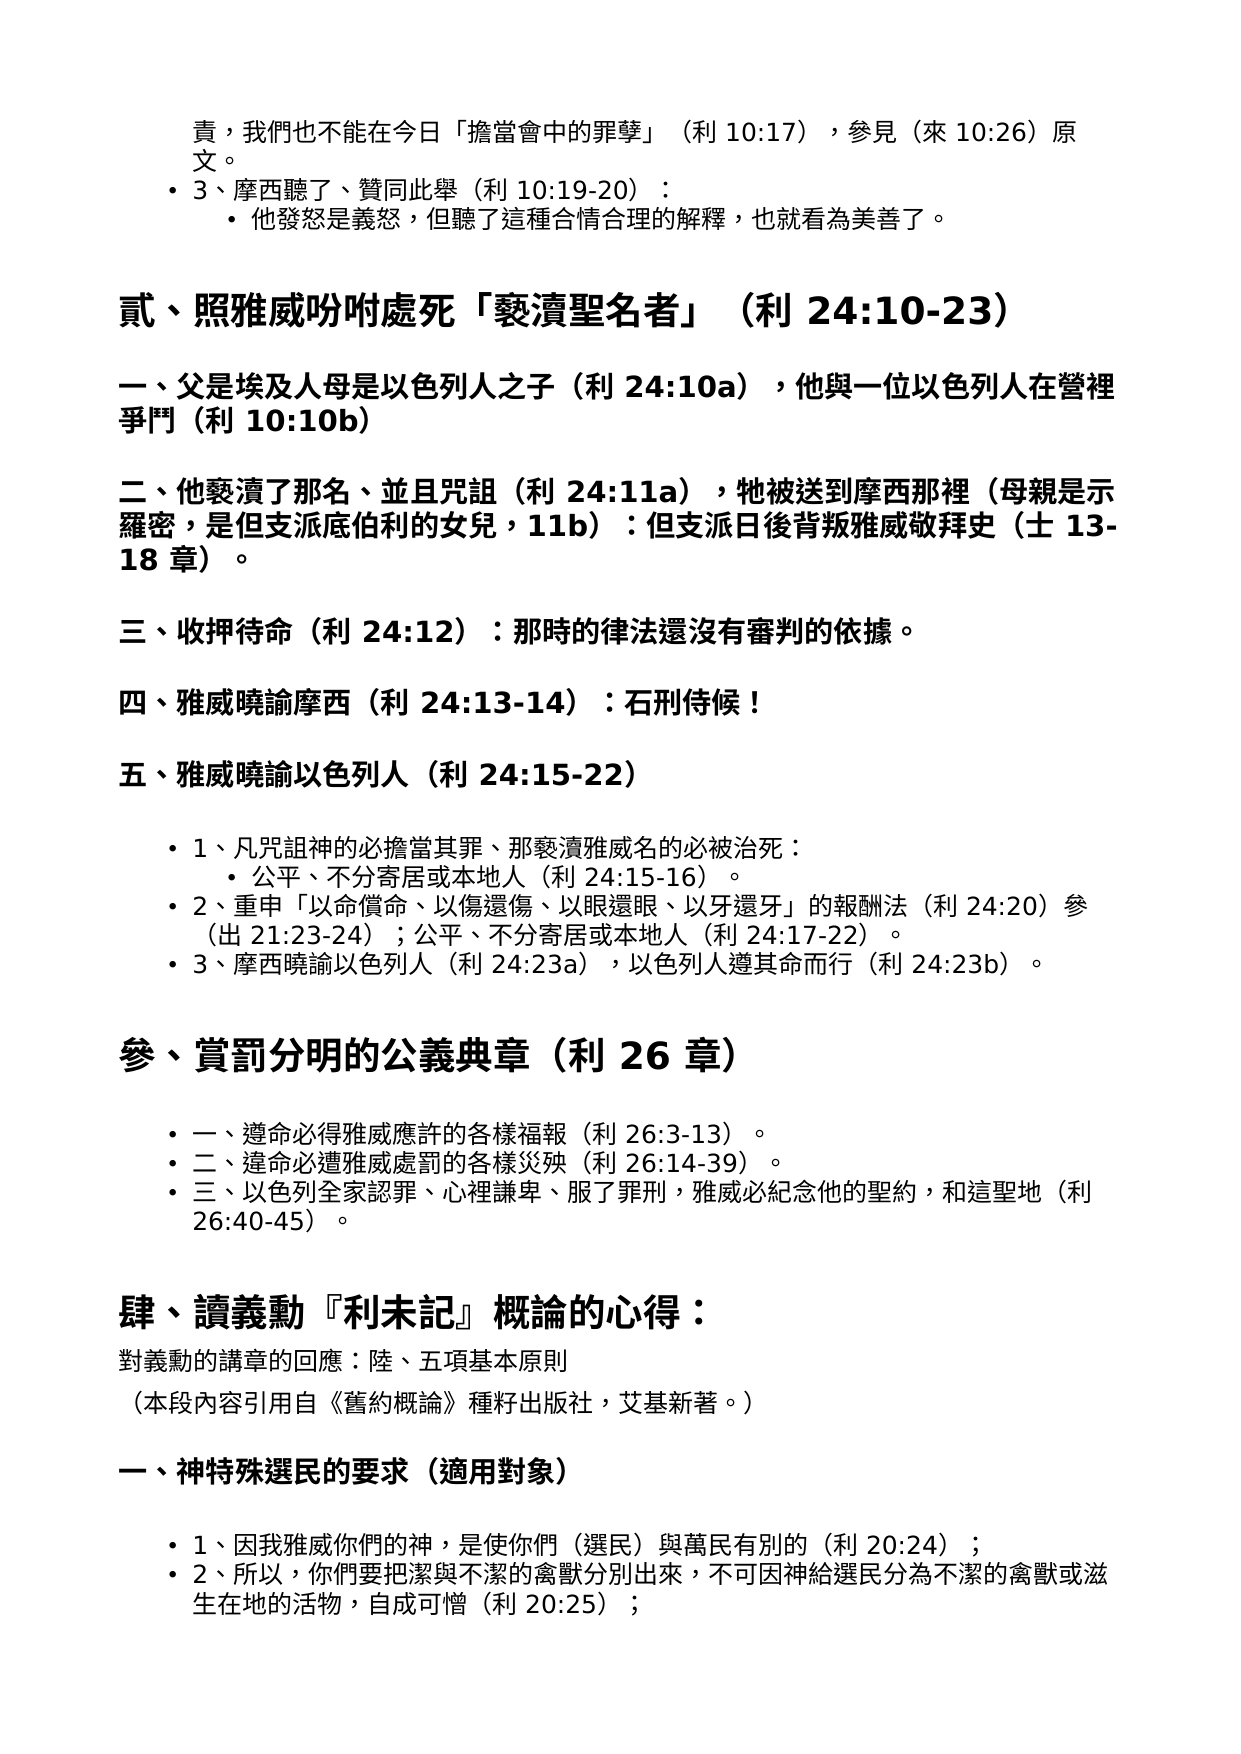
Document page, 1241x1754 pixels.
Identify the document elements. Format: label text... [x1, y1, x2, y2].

subtitle 肆、讀義勳『利未記』概論的心得： [118, 1291, 1122, 1335]
list 責，我們也不能在今日「擔當會中的罪孽」（利 10:17），參見（來 10:26）原文。 [177, 118, 1122, 176]
text （本段內容引用自《舊約概論》種籽出版社，艾基新著。） [118, 1389, 1122, 1418]
subtitle 一、神特殊選民的要求（適用對象） [118, 1456, 1122, 1489]
list 一、遵命必得雅威應許的各樣福報（利 26:3-13）。 [177, 1120, 1122, 1149]
subtitle 貳、照雅威吩咐處死「褻瀆聖名者」（利 24:10-23） [118, 289, 1122, 333]
list 三、以色列全家認罪、心裡謙卑、服了罪刑，雅威必紀念他的聖約，和這聖地（利 26:40-45）。 [177, 1178, 1122, 1237]
list 他發怒是義怒，但聽了這種合情合理的解釋，也就看為美善了。 [236, 206, 1122, 235]
list 3、摩西聽了、贊同此舉（利 10:19-20）： [177, 176, 1122, 206]
list 2、所以，你們要把潔與不潔的禽獸分別出來，不可因神給選民分為不潔的禽獸或滋生在地的活物，自成可憎（利 20:25）； [177, 1561, 1122, 1619]
subtitle 一、父是埃及人母是以色列人之子（利 24:10a），他與一位以色列人在營裡爭鬥（利 10:10b） [118, 370, 1122, 438]
subtitle 二、他褻瀆了那名、並且咒詛（利 24:11a），牠被送到摩西那裡（母親是示羅密，是但支派底伯利的女兒，11b）：但支派日後背叛雅威敬拜史（士 13-18 章）。 [118, 476, 1122, 578]
subtitle 三、收押待命（利 24:12）：那時的律法還沒有審判的依據。 [118, 615, 1122, 649]
list 公平、不分寄居或本地人（利 24:15-16）。 [236, 863, 1122, 892]
list 1、凡咒詛神的必擔當其罪、那褻瀆雅威名的必被治死： [177, 834, 1122, 863]
list 2、重申「以命償命、以傷還傷、以眼還眼、以牙還牙」的報酬法（利 24:20）參（出 21:23-24）；公平、不分寄居或本地人（利 24:17-22）。 [177, 892, 1122, 951]
list 3、摩西曉諭以色列人（利 24:23a），以色列人遵其命而行（利 24:23b）。 [177, 951, 1122, 980]
subtitle 參、賞罰分明的公義典章（利 26 章） [118, 1034, 1122, 1078]
text 對義勳的講章的回應：陸、五項基本原則 [118, 1347, 1122, 1376]
subtitle 五、雅威曉諭以色列人（利 24:15-22） [118, 758, 1122, 792]
list 二、違命必遭雅威處罰的各樣災殃（利 26:14-39）。 [177, 1149, 1122, 1178]
list 1、因我雅威你們的神，是使你們（選民）與萬民有別的（利 20:24）； [177, 1532, 1122, 1561]
subtitle 四、雅威曉諭摩西（利 24:13-14）：石刑侍候！ [118, 687, 1122, 721]
